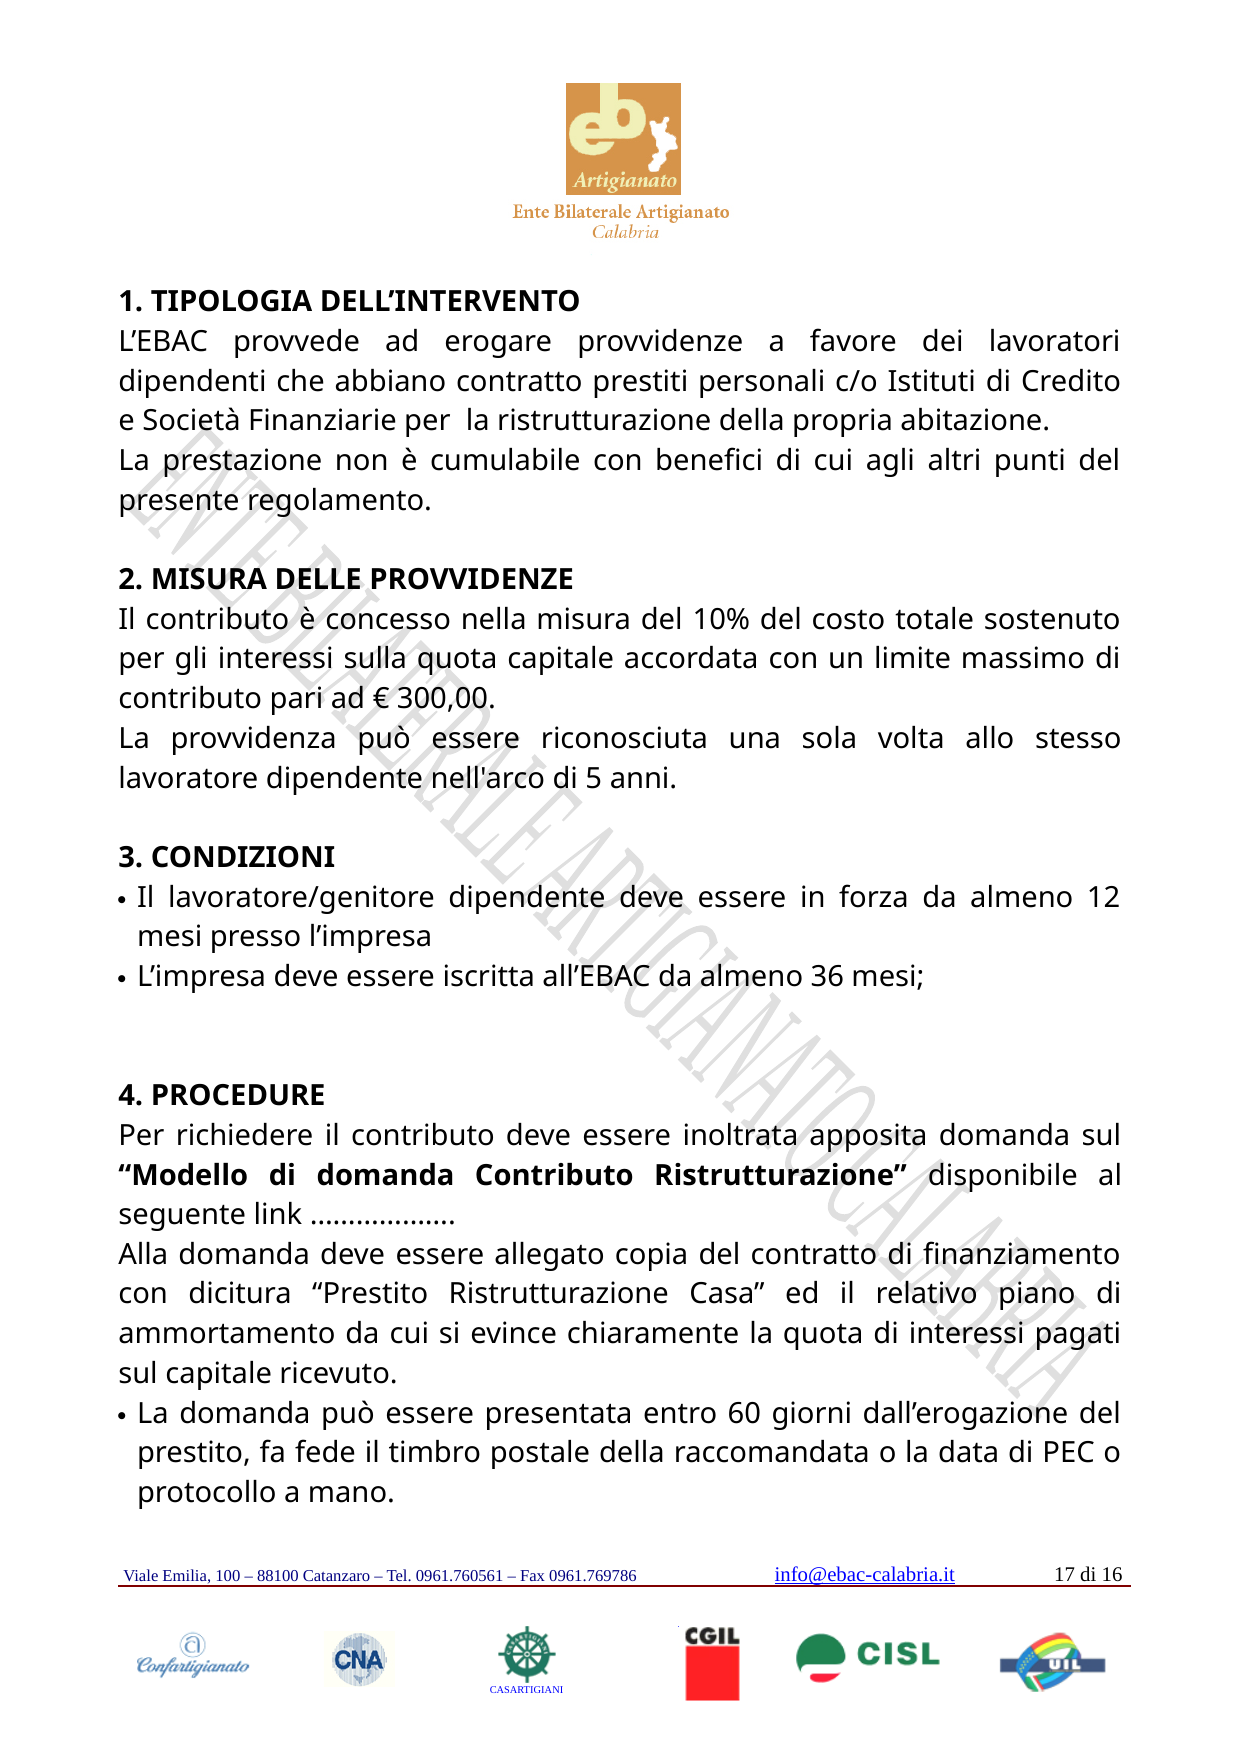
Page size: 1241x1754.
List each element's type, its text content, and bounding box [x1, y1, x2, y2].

list Il lavoratore/genitore dipendente deve essere in forza da almeno 12 mesi presso l’impresa [577, 882, 658, 955]
list L’impresa deve essere iscritta all’EBAC da almeno 36 mesi; [118, 955, 633, 995]
text 2. MISURA DELLE PROVVIDENZE [336, 558, 1122, 598]
text La prestazione non è cumulabile con benefici di cui agli altri punti del presente regolamento. [141, 459, 218, 519]
text [796, 1074, 1122, 1114]
text La provvidenza può essere riconosciuta una sola volta allo stesso lavoratore dipendente nell'arco di 5 anni. [437, 717, 1122, 797]
text 2. MISURA DELLE PROVVIDENZE [241, 558, 259, 588]
text 4. PROCEDURE [118, 1074, 764, 1114]
text Il contributo è concesso nella misura del 10% del costo totale sostenuto per gli interessi sulla quota capitale accordata con un limite massimo di contributo pari ad € 300,00. [118, 598, 1122, 717]
text [580, 836, 1122, 876]
text Alla domanda deve essere allegato copia del contratto di finanziamento con dicitura “Prestito Ristrutturazione Casa” ed il relativo piano di ammortamento da cui si evince chiaramente la quota di interessi pagati sul capitale ricevuto. [118, 1233, 1122, 1392]
text La prestazione non è cumulabile con benefici di cui agli altri punti del presente regolamento. [211, 439, 1122, 519]
list La domanda può essere presentata entro 60 giorni dall’erogazione del prestito, fa fede il timbro postale della raccomandata o la data di PEC o protocollo a mano. [118, 1392, 1122, 1511]
list L’impresa deve essere iscritta all’EBAC da almeno 36 mesi; [695, 955, 1122, 995]
text La provvidenza può essere riconosciuta una sola volta allo stesso lavoratore dipendente nell'arco di 5 anni. [118, 717, 418, 797]
text Per richiedere il contributo deve essere inoltrata apposita domanda sul “Modello di domanda Contributo Ristrutturazione” disponibile al seguente link ………………. [118, 1114, 1122, 1233]
text La provvidenza può essere riconosciuta una sola volta allo stesso lavoratore dipendente nell'arco di 5 anni. [381, 717, 457, 774]
text [732, 1085, 769, 1114]
text 1. TIPOLOGIA DELL’INTERVENTO [118, 281, 1122, 320]
text 2. MISURA DELLE PROVVIDENZE [243, 558, 316, 598]
list Il lavoratore/genitore dipendente deve essere in forza da almeno 12 mesi presso l’impresa [118, 876, 594, 955]
text L’EBAC provvede ad erogare provvidenze a favore dei lavoratori dipendenti che abbiano contratto prestiti personali c/o Istituti di Credito e Società Finanziarie per la ristrutturazione della propria abitazione. [118, 320, 1122, 439]
list Il lavoratore/genitore dipendente deve essere in forza da almeno 12 mesi presso l’impresa [602, 897, 679, 955]
text [495, 836, 596, 876]
text 2. MISURA DELLE PROVVIDENZE [118, 558, 241, 598]
list Il lavoratore/genitore dipendente deve essere in forza da almeno 12 mesi presso l’impresa [644, 876, 1122, 955]
list L’impresa deve essere iscritta all’EBAC da almeno 36 mesi; [633, 955, 724, 995]
text [764, 1074, 825, 1114]
text 3. CONDIZIONI [118, 836, 512, 876]
text La prestazione non è cumulabile con benefici di cui agli altri punti del presente regolamento. [118, 439, 191, 519]
